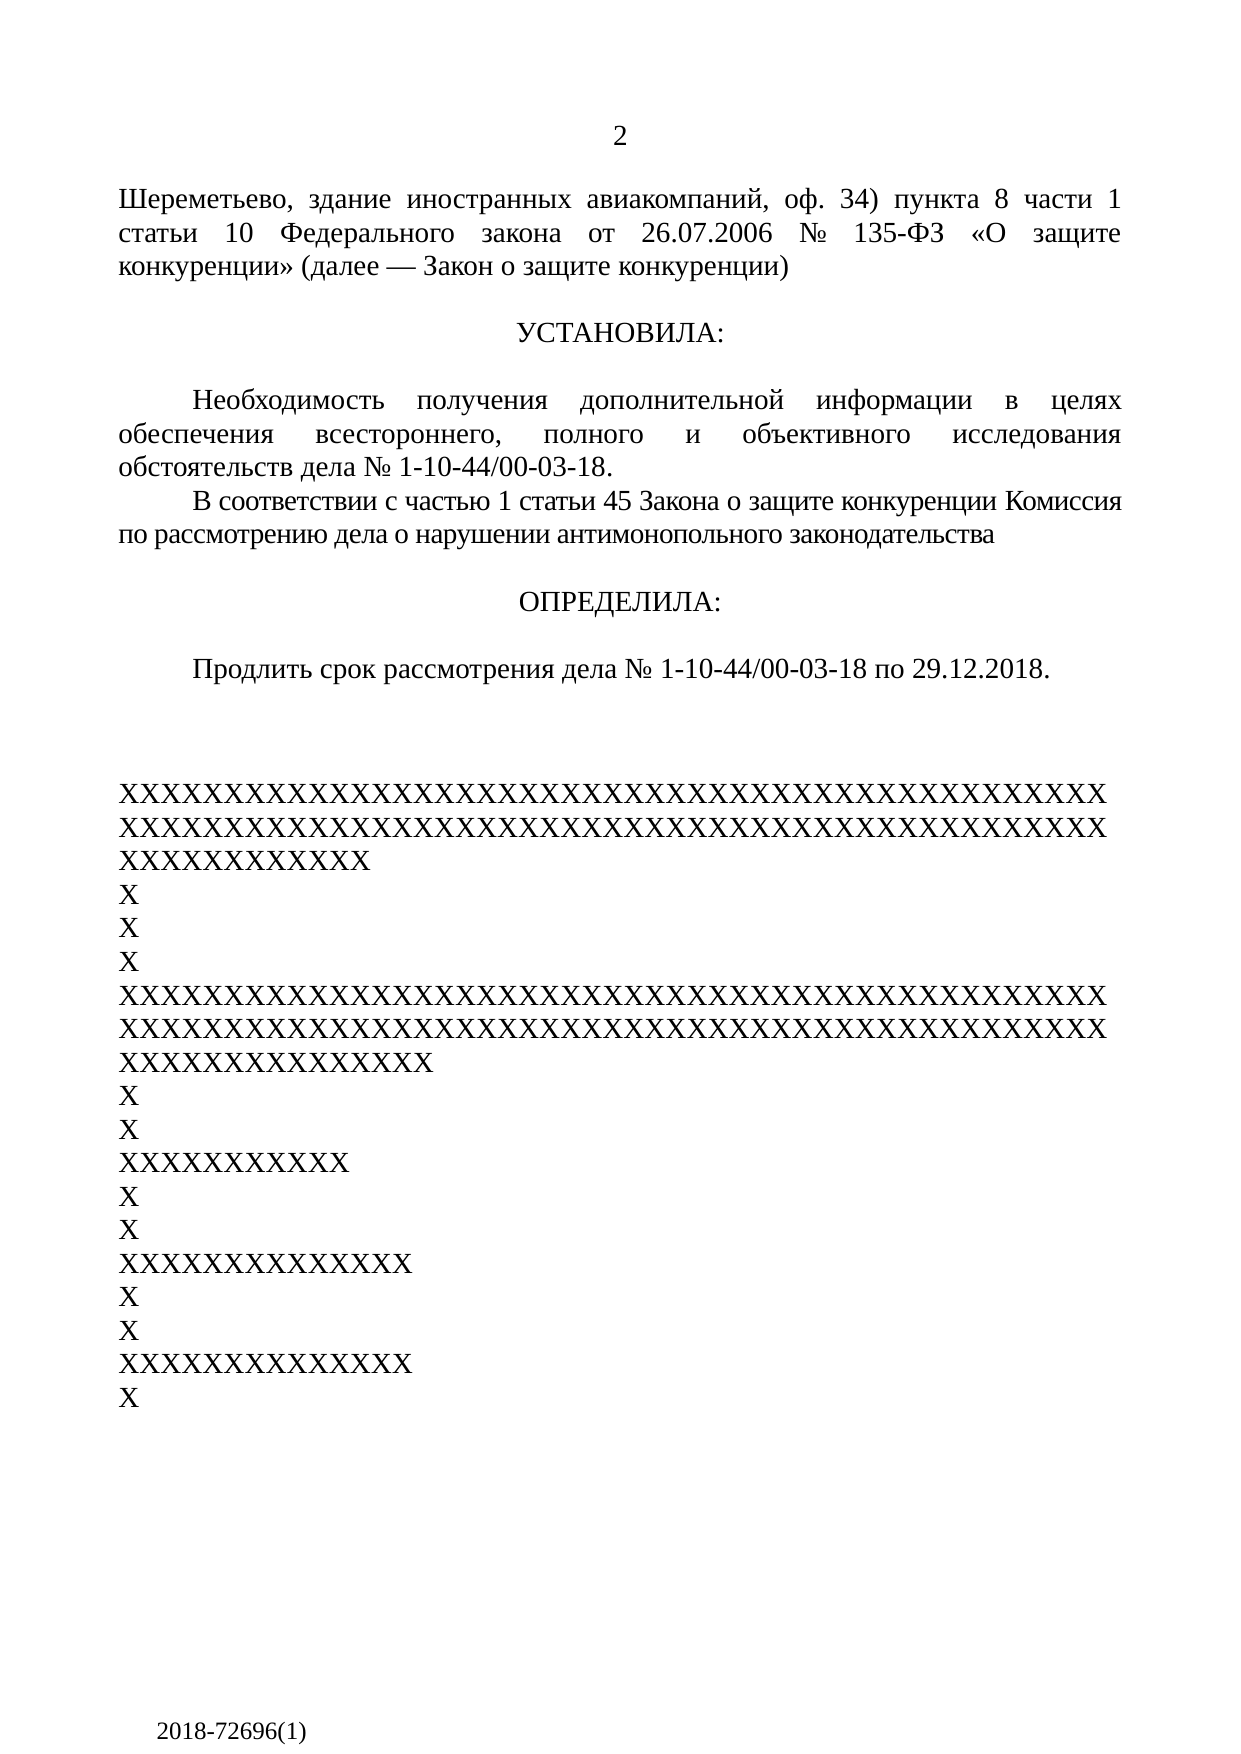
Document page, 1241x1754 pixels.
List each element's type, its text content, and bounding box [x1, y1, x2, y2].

text X [118, 1212, 1122, 1246]
text X [118, 1179, 1122, 1212]
text XXXXXXXXXXX [118, 1145, 1122, 1179]
text В соответствии с частью 1 статьи 45 Закона о защите конкуренции Комиссия по рассмотрению дела о нарушении антимонопольного законодательства [118, 483, 1122, 550]
text XXXXXXXXXXXXXX [118, 1347, 1122, 1380]
text XXXXXXXXXXXXXX [118, 1246, 1122, 1279]
text XXXXXXXXXXXXXXXXXXXXXXXXXXXXXXXXXXXXXXXXXXXXXXXXXXXXXXXXXXXXXXXXXXXXXXXXXXXXXXXXXXXXXXXXXXXXXXXXXXXXXXXXXX [118, 776, 1122, 877]
text X [118, 1078, 1122, 1112]
text Шереметьево, здание иностранных авиакомпаний, оф. 34) пункта 8 части 1 статьи 10 Федерального закона от 26.07.2006 № 135-ФЗ «О защите конкуренции» (далее — Закон о защите конкуренции) [118, 181, 1122, 282]
text X [118, 1313, 1122, 1347]
text X [118, 877, 1122, 911]
text УСТАНОВИЛА: [118, 315, 1122, 349]
text X [118, 1279, 1122, 1313]
text X [118, 911, 1122, 944]
text XXXXXXXXXXXXXXXXXXXXXXXXXXXXXXXXXXXXXXXXXXXXXXXXXXXXXXXXXXXXXXXXXXXXXXXXXXXXXXXXXXXXXXXXXXXXXXXXXXXXXXXXXXXXX [118, 978, 1122, 1078]
text X [118, 944, 1122, 978]
text X [118, 1380, 1122, 1414]
text Продлить срок рассмотрения дела № 1-10-44/00-03-18 по 29.12.2018. [118, 651, 1122, 684]
text Необходимость получения дополнительной информации в целях обеспечения всестороннего, полного и объективного исследования обстоятельств дела № 1-10-44/00-03-18. [118, 382, 1122, 483]
text X [118, 1112, 1122, 1145]
text ОПРЕДЕЛИЛА: [118, 584, 1122, 617]
